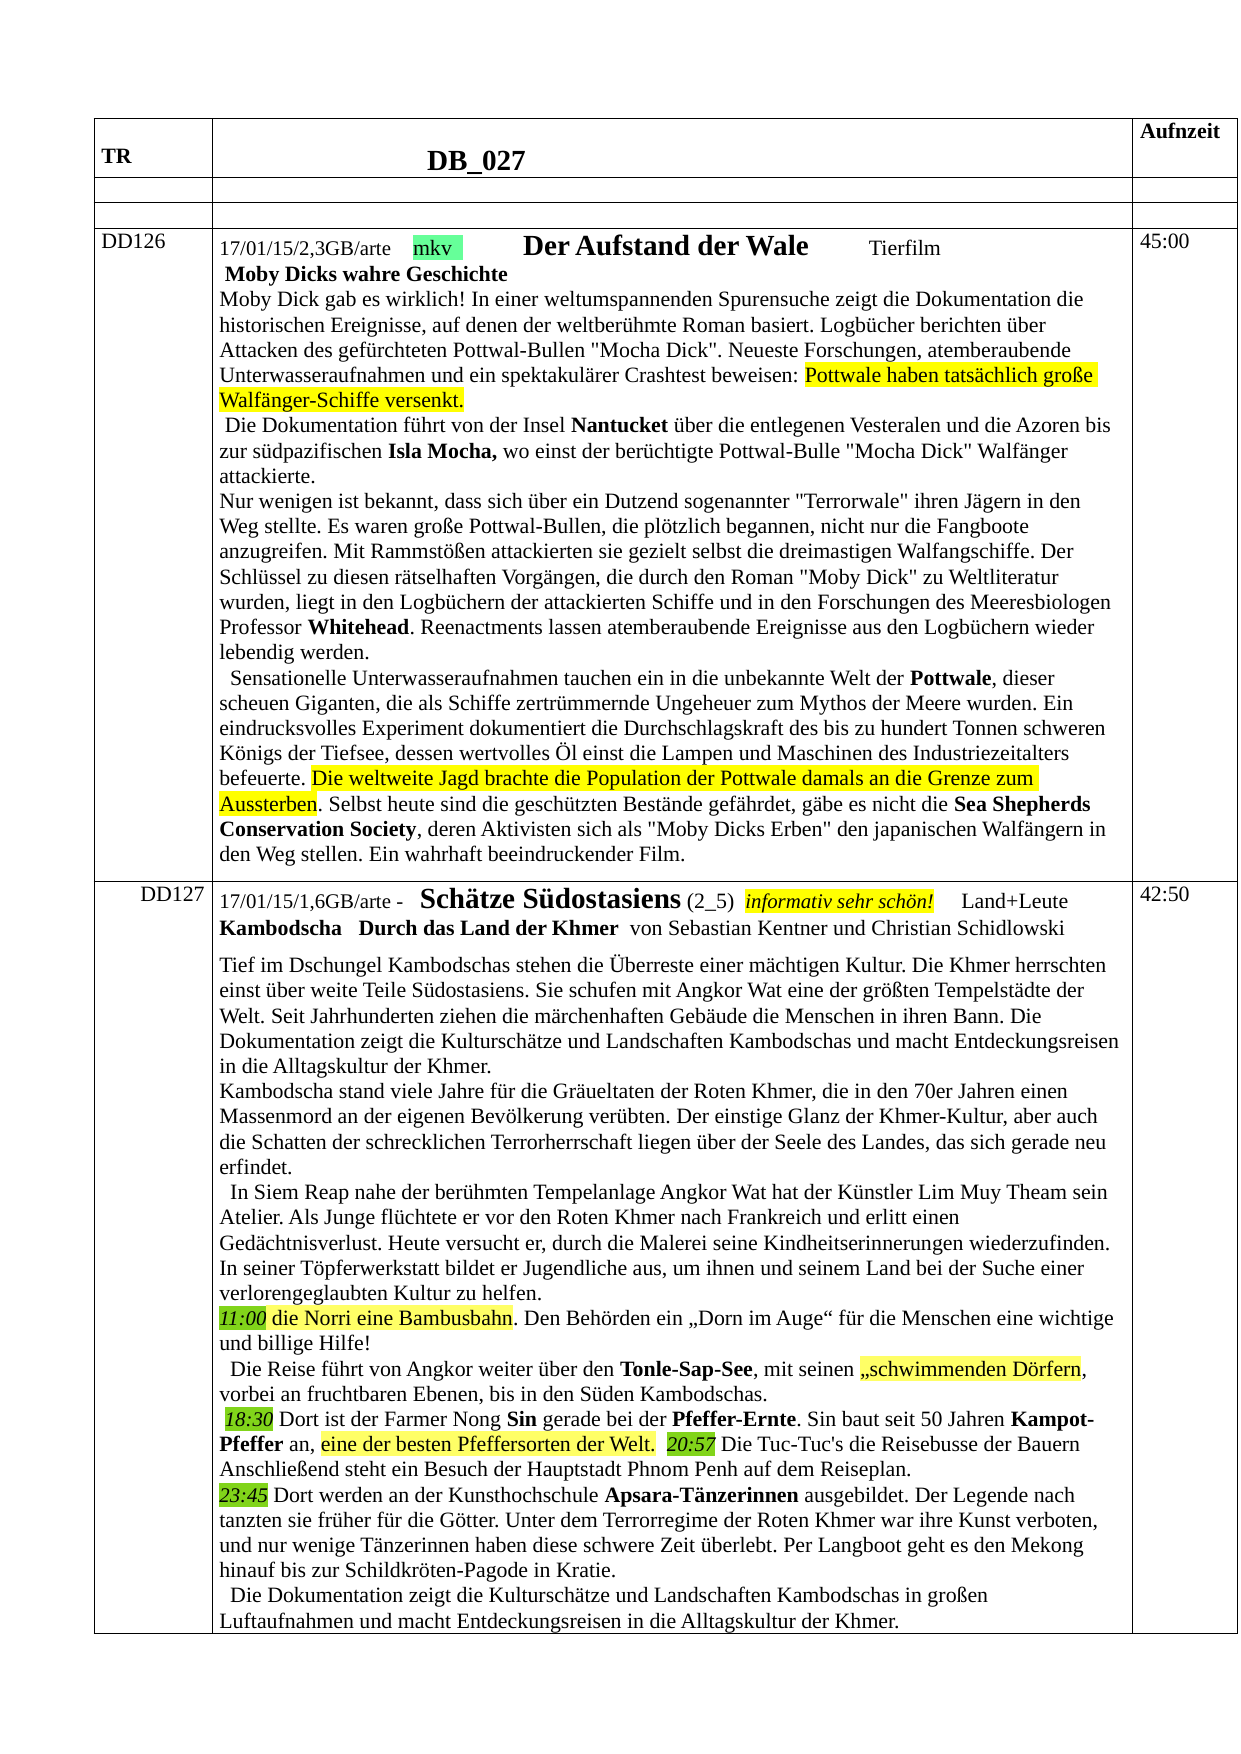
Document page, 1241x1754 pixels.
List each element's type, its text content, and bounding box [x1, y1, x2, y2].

table_cell 45:00 [1133, 229, 1237, 881]
table_cell [95, 203, 212, 228]
table_header DB_027 [213, 119, 1132, 177]
table_cell 42:50 [1133, 882, 1237, 1633]
table_cell [1133, 178, 1237, 202]
table_header TR [95, 119, 212, 177]
table_cell 17/01/15/1,6GB/arte - Schätze Südostasiens (2_5) informativ sehr schön! Land+Leute Kambodscha Durch das Land der Khmer von Sebastian Kentner und Christian Schidlowski Tief im Dschungel Kambodschas stehen die Überreste einer mächtigen Kultur. Die Khmer herrschten einst über weite Teile Südostasiens. Sie schufen mit Angkor Wat eine der größten Tempelstädte der Welt. Seit Jahrhunderten ziehen die märchenhaften Gebäude die Menschen in ihren Bann. Die Dokumentation zeigt die Kulturschätze und Landschaften Kambodschas und macht Entdeckungsreisen in die Alltagskultur der Khmer. Kambodscha stand viele Jahre für die Gräueltaten der Roten Khmer, die in den 70er Jahren einen Massenmord an der eigenen Bevölkerung verübten. Der einstige Glanz der Khmer-Kultur, aber auch die Schatten der schrecklichen Terrorherrschaft liegen über der Seele des Landes, das sich gerade neu erfindet. In Siem Reap nahe der berühmten Tempelanlage Angkor Wat hat der Künstler Lim Muy Theam sein Atelier. Als Junge flüchtete er vor den Roten Khmer nach Frankreich und erlitt einen Gedächtnisverlust. Heute versucht er, durch die Malerei seine Kindheitserinnerungen wiederzufinden. In seiner Töpferwerkstatt bildet er Jugendliche aus, um ihnen und seinem Land bei der Suche einer verlorengeglaubten Kultur zu helfen. 11:00 die Norri eine Bambusbahn. Den Behörden ein „Dorn im Auge“ für die Menschen eine wichtige und billige Hilfe! Die Reise führt von Angkor weiter über den Tonle-Sap-See, mit seinen „schwimmenden Dörfern, vorbei an fruchtbaren Ebenen, bis in den Süden Kambodschas. 18:30 Dort ist der Farmer Nong Sin gerade bei der Pfeffer-Ernte. Sin baut seit 50 Jahren Kampot-Pfeffer an, eine der besten Pfeffersorten der Welt. 20:57 Die Tuc-Tuc's die Reisebusse der Bauern Anschließend steht ein Besuch der Hauptstadt Phnom Penh auf dem Reiseplan. 23:45 Dort werden an der Kunsthochschule Apsara-Tänzerinnen ausgebildet. Der Legende nach tanzten sie früher für die Götter. Unter dem Terrorregime der Roten Khmer war ihre Kunst verboten, und nur wenige Tänzerinnen haben diese schwere Zeit überlebt. Per Langboot geht es den Mekong hinauf bis zur Schildkröten-Pagode in Kratie. Die Dokumentation zeigt die Kulturschätze und Landschaften Kambodschas in großen Luftaufnahmen und macht Entdeckungsreisen in die Alltagskultur der Khmer. [213, 882, 1132, 1633]
table_cell 17/01/15/2,3GB/arte mkv Der Aufstand der Wale Tierfilm Moby Dicks wahre Geschichte Moby Dick gab es wirklich! In einer weltumspannenden Spurensuche zeigt die Dokumentation die historischen Ereignisse, auf denen der weltberühmte Roman basiert. Logbücher berichten über Attacken des gefürchteten Pottwal-Bullen "Mocha Dick". Neueste Forschungen, atemberaubende Unterwasseraufnahmen und ein spektakulärer Crashtest beweisen: Pottwale haben tatsächlich große Walfänger-Schiffe versenkt. Die Dokumentation führt von der Insel Nantucket über die entlegenen Vesteralen und die Azoren bis zur südpazifischen Isla Mocha, wo einst der berüchtigte Pottwal-Bulle "Mocha Dick" Walfänger attackierte. Nur wenigen ist bekannt, dass sich über ein Dutzend sogenannter "Terrorwale" ihren Jägern in den Weg stellte. Es waren große Pottwal-Bullen, die plötzlich begannen, nicht nur die Fangboote anzugreifen. Mit Rammstößen attackierten sie gezielt selbst die dreimastigen Walfangschiffe. Der Schlüssel zu diesen rätselhaften Vorgängen, die durch den Roman "Moby Dick" zu Weltliteratur wurden, liegt in den Logbüchern der attackierten Schiffe und in den Forschungen des Meeresbiologen Professor Whitehead. Reenactments lassen atemberaubende Ereignisse aus den Logbüchern wieder lebendig werden. Sensationelle Unterwasseraufnahmen tauchen ein in die unbekannte Welt der Pottwale, dieser scheuen Giganten, die als Schiffe zertrümmernde Ungeheuer zum Mythos der Meere wurden. Ein eindrucksvolles Experiment dokumentiert die Durchschlagskraft des bis zu hundert Tonnen schweren Königs der Tiefsee, dessen wertvolles Öl einst die Lampen und Maschinen des Industriezeitalters befeuerte. Die weltweite Jagd brachte die Population der Pottwale damals an die Grenze zum Aussterben. Selbst heute sind die geschützten Bestände gefährdet, gäbe es nicht die Sea Shepherds Conservation Society, deren Aktivisten sich als "Moby Dicks Erben" den japanischen Walfängern in den Weg stellen. Ein wahrhaft beeindruckender Film. [213, 229, 1132, 881]
table_cell DD127 [95, 882, 212, 1633]
table_cell DD126 [95, 229, 212, 881]
table_header Aufnzeit [1133, 119, 1237, 177]
table_cell [95, 178, 212, 202]
table_cell [213, 203, 1132, 228]
table_cell [1133, 203, 1237, 228]
